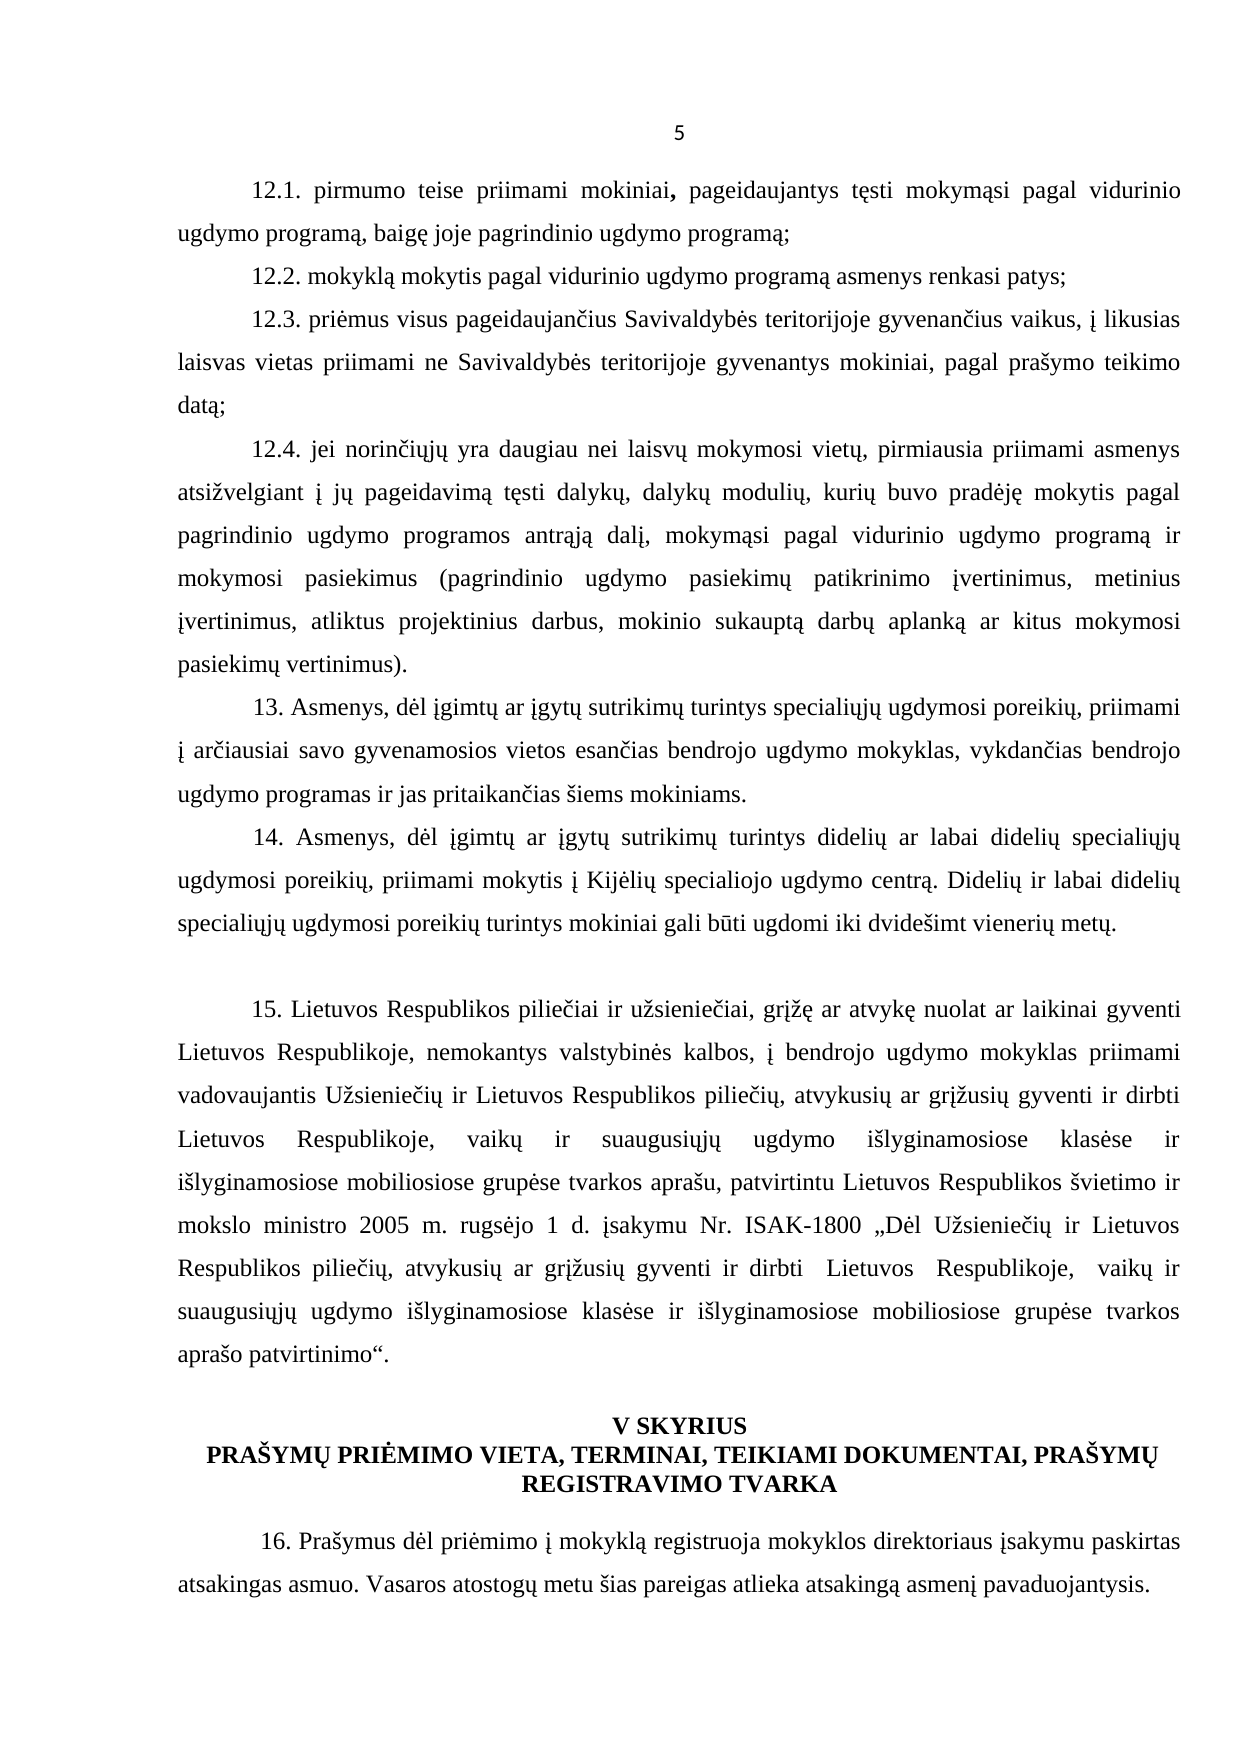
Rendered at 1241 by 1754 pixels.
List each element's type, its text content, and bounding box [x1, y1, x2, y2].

text V SKYRIUS [178, 1411, 1181, 1440]
text 13. Asmenys, dėl įgimtų ar įgytų sutrikimų turintys specialiųjų ugdymosi poreikių, priimami į arčiausiai savo gyvenamosios vietos esančias bendrojo ugdymo mokyklas, vykdančias bendrojo ugdymo programas ir jas pritaikančias šiems mokiniams. [177, 692, 1181, 807]
text 12.1. pirmumo teise priimami mokiniai, pageidaujantys tęsti mokymąsi pagal vidurinio ugdymo programą, baigę joje pagrindinio ugdymo programą; [177, 175, 1181, 247]
text 12.4. jei norinčiųjų yra daugiau nei laisvų mokymosi vietų, pirmiausia priimami asmenys atsižvelgiant į jų pageidavimą tęsti dalykų, dalykų modulių, kurių buvo pradėję mokytis pagal pagrindinio ugdymo programos antrąją dalį, mokymąsi pagal vidurinio ugdymo programą ir mokymosi pasiekimus (pagrindinio ugdymo pasiekimų patikrinimo įvertinimus, metinius įvertinimus, atliktus projektinius darbus, mokinio sukauptą darbų aplanką ar kitus mokymosi pasiekimų vertinimus). [177, 434, 1181, 678]
text PRAŠYMŲ PRIĖMIMO VIETA, TERMINAI, TEIKIAMI DOKUMENTAI, PRAŠYMŲ REGISTRAVIMO TVARKA [178, 1440, 1181, 1497]
text 15. Lietuvos Respublikos piliečiai ir užsieniečiai, grįžę ar atvykę nuolat ar laikinai gyventi Lietuvos Respublikoje, nemokantys valstybinės kalbos, į bendrojo ugdymo mokyklas priimami vadovaujantis Užsieniečių ir Lietuvos Respublikos piliečių, atvykusių ar grįžusių gyventi ir dirbti Lietuvos Respublikoje, vaikų ir suaugusiųjų ugdymo išlyginamosiose klasėse ir išlyginamosiose mobiliosiose grupėse tvarkos aprašu, patvirtintu Lietuvos Respublikos švietimo ir mokslo ministro 2005 m. rugsėjo 1 d. įsakymu Nr. ISAK-1800 „Dėl Užsieniečių ir Lietuvos Respublikos piliečių, atvykusių ar grįžusių gyventi ir dirbti Lietuvos Respublikoje, vaikų ir suaugusiųjų ugdymo išlyginamosiose klasėse ir išlyginamosiose mobiliosiose grupėse tvarkos aprašo patvirtinimo“. [177, 994, 1181, 1368]
text 16. Prašymus dėl priėmimo į mokyklą registruoja mokyklos direktoriaus įsakymu paskirtas atsakingas asmuo. Vasaros atostogų metu šias pareigas atlieka atsakingą asmenį pavaduojantysis. [178, 1526, 1181, 1598]
text 14. Asmenys, dėl įgimtų ar įgytų sutrikimų turintys didelių ar labai didelių specialiųjų ugdymosi poreikių, priimami mokytis į Kijėlių specialiojo ugdymo centrą. Didelių ir labai didelių specialiųjų ugdymosi poreikių turintys mokiniai gali būti ugdomi iki dvidešimt vienerių metų. [177, 822, 1181, 937]
text 12.2. mokyklą mokytis pagal vidurinio ugdymo programą asmenys renkasi patys; [177, 261, 1181, 290]
text 12.3. priėmus visus pageidaujančius Savivaldybės teritorijoje gyvenančius vaikus, į likusias laisvas vietas priimami ne Savivaldybės teritorijoje gyvenantys mokiniai, pagal prašymo teikimo datą; [177, 304, 1181, 419]
